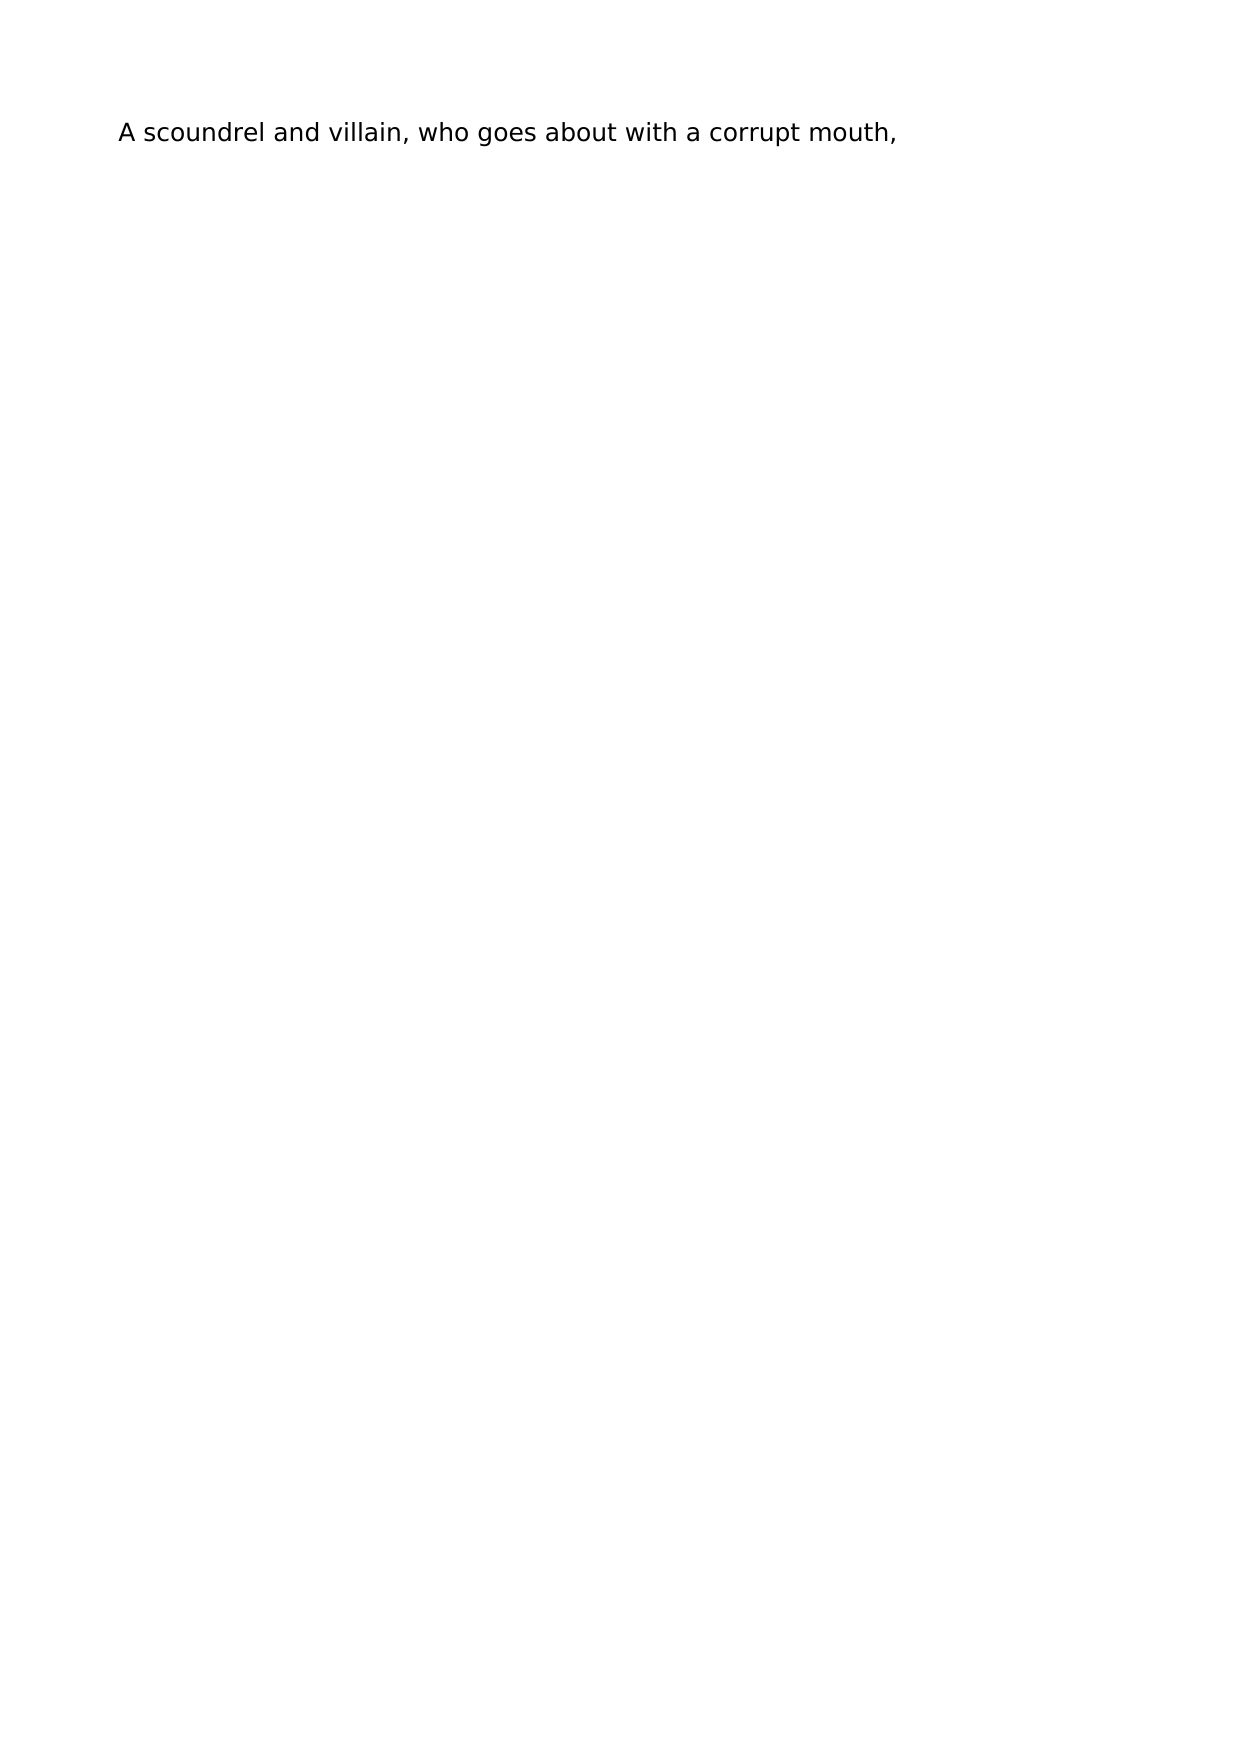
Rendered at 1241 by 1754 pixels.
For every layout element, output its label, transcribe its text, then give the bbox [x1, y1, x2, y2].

text A scoundrel and villain, who goes about with a corrupt mouth, [118, 118, 1122, 147]
